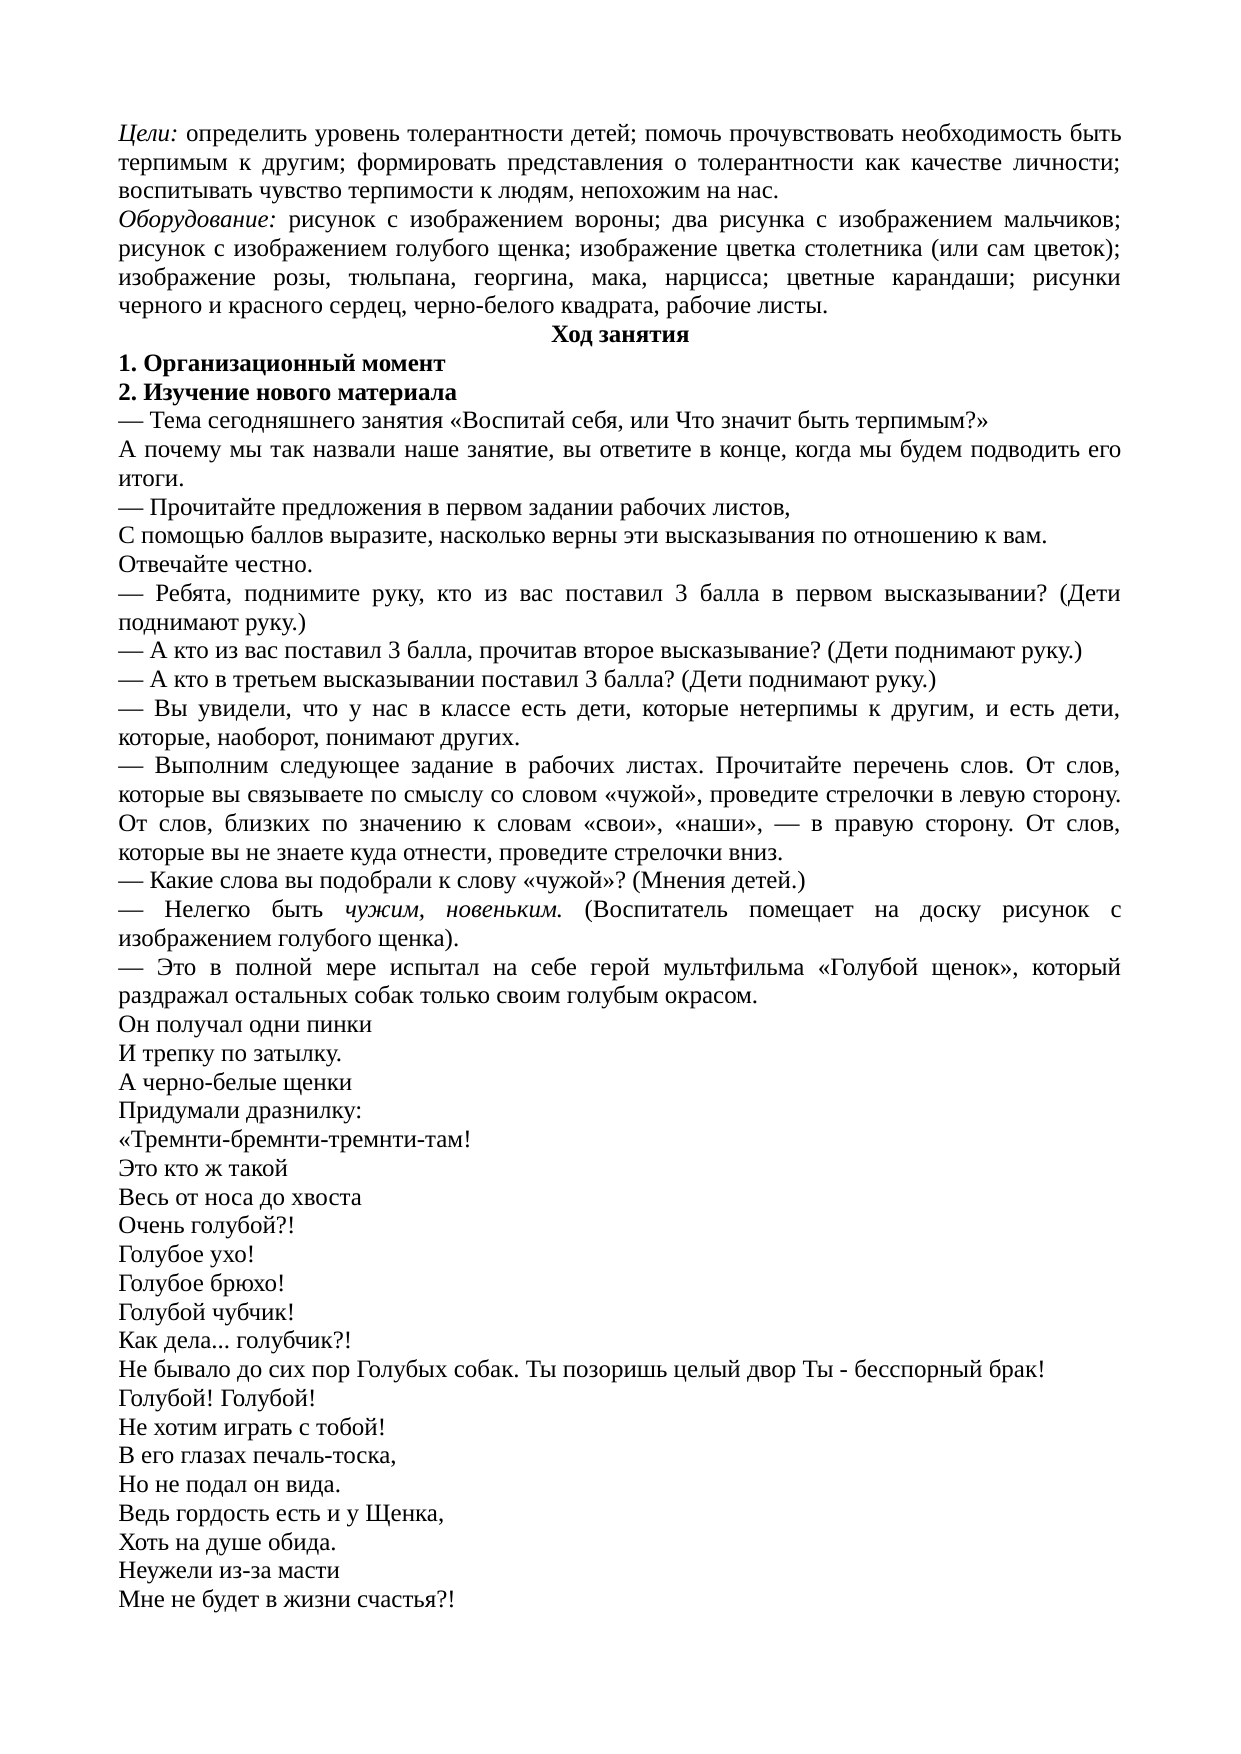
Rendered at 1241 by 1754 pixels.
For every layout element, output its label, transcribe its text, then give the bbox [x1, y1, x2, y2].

text 1. Организационный момент [118, 348, 1122, 377]
text В его глазах печаль-тоска, [118, 1441, 1122, 1469]
text Мне не будет в жизни счастья?! [118, 1584, 1122, 1613]
text — Это в полной мере испытал на себе герой мультфильма «Голубой щенок», который раздражал остальных собак только своим голубым окрасом. [118, 952, 1122, 1009]
text 2. Изучение нового материала [118, 377, 1122, 406]
text Ведь гордость есть и у Щенка, [118, 1498, 1122, 1527]
text «Тремнти-бремнти-тремнти-там! [118, 1124, 1122, 1153]
text — Вы увидели, что у нас в классе есть дети, которые нетерпимы к другим, и есть дети, которые, наоборот, понимают других. [118, 693, 1122, 751]
text — А кто в третьем высказывании поставил 3 балла? (Дети поднимают руку.) [118, 664, 1122, 693]
text Оборудование: рисунок с изображением вороны; два рисунка с изображением мальчиков; рисунок с изображением голубого щенка; изображение цветка столетника (или сам цветок); изображение розы, тюльпана, георгина, мака, нарцисса; цветные карандаши; рисунки черного и красного сердец, черно-белого квадрата, рабочие листы. [118, 204, 1122, 319]
text Весь от носа до хвоста [118, 1182, 1122, 1211]
text Цели: определить уровень толерантности детей; помочь прочувствовать необходимость быть терпимым к другим; формировать представления о толерантности как качестве личности; воспитывать чувство терпимости к людям, непохожим на нас. [118, 118, 1122, 204]
text Голубое брюхо! [118, 1268, 1122, 1297]
text Неужели из-за масти [118, 1556, 1122, 1584]
text Не бывало до сих пор Голубых собак. Ты позоришь целый двор Ты - бесспорный брак! [118, 1354, 1122, 1383]
text Голубой! Голубой! [118, 1383, 1122, 1412]
text — Прочитайте предложения в первом задании рабочих листов, [118, 492, 1122, 521]
text — Нелегко быть чужим, новеньким. (Воспитатель помещает на доску рисунок с изображением голубого щенка). [118, 894, 1122, 952]
text Придумали дразнилку: [118, 1096, 1122, 1124]
text Хоть на душе обида. [118, 1527, 1122, 1556]
text И трепку по затылку. [118, 1038, 1122, 1067]
text Как дела... голубчик?! [118, 1326, 1122, 1354]
text С помощью баллов выразите, насколько верны эти высказывания по отношению к вам. [118, 521, 1122, 549]
text — А кто из вас поставил 3 балла, прочитав второе высказывание? (Дети поднимают руку.) [118, 636, 1122, 664]
text Голубое ухо! [118, 1239, 1122, 1268]
text — Ребята, поднимите руку, кто из вас поставил 3 балла в первом высказывании? (Дети поднимают руку.) [118, 578, 1122, 636]
text Ход занятия [118, 319, 1122, 348]
text Очень голубой?! [118, 1211, 1122, 1239]
text Не хотим играть с тобой! [118, 1412, 1122, 1441]
text — Тема сегодняшнего занятия «Воспитай себя, или Что значит быть терпимым?» [118, 406, 1122, 434]
text Голубой чубчик! [118, 1297, 1122, 1326]
text — Выполним следующее задание в рабочих листах. Прочитайте перечень слов. От слов, которые вы связываете по смыслу со словом «чужой», проведите стрелочки в левую сторону. От слов, близких по значению к словам «свои», «наши», — в правую сторону. От слов, которые вы не знаете куда отнести, проведите стрелочки вниз. [118, 751, 1122, 866]
text — Какие слова вы подобрали к слову «чужой»? (Мнения детей.) [118, 866, 1122, 894]
text Но не подал он вида. [118, 1469, 1122, 1498]
text Он получал одни пинки [118, 1009, 1122, 1038]
text А почему мы так назвали наше занятие, вы ответите в конце, когда мы будем подводить его итоги. [118, 434, 1122, 492]
text Это кто ж такой [118, 1153, 1122, 1182]
text А черно-белые щенки [118, 1067, 1122, 1096]
text Отвечайте честно. [118, 549, 1122, 578]
